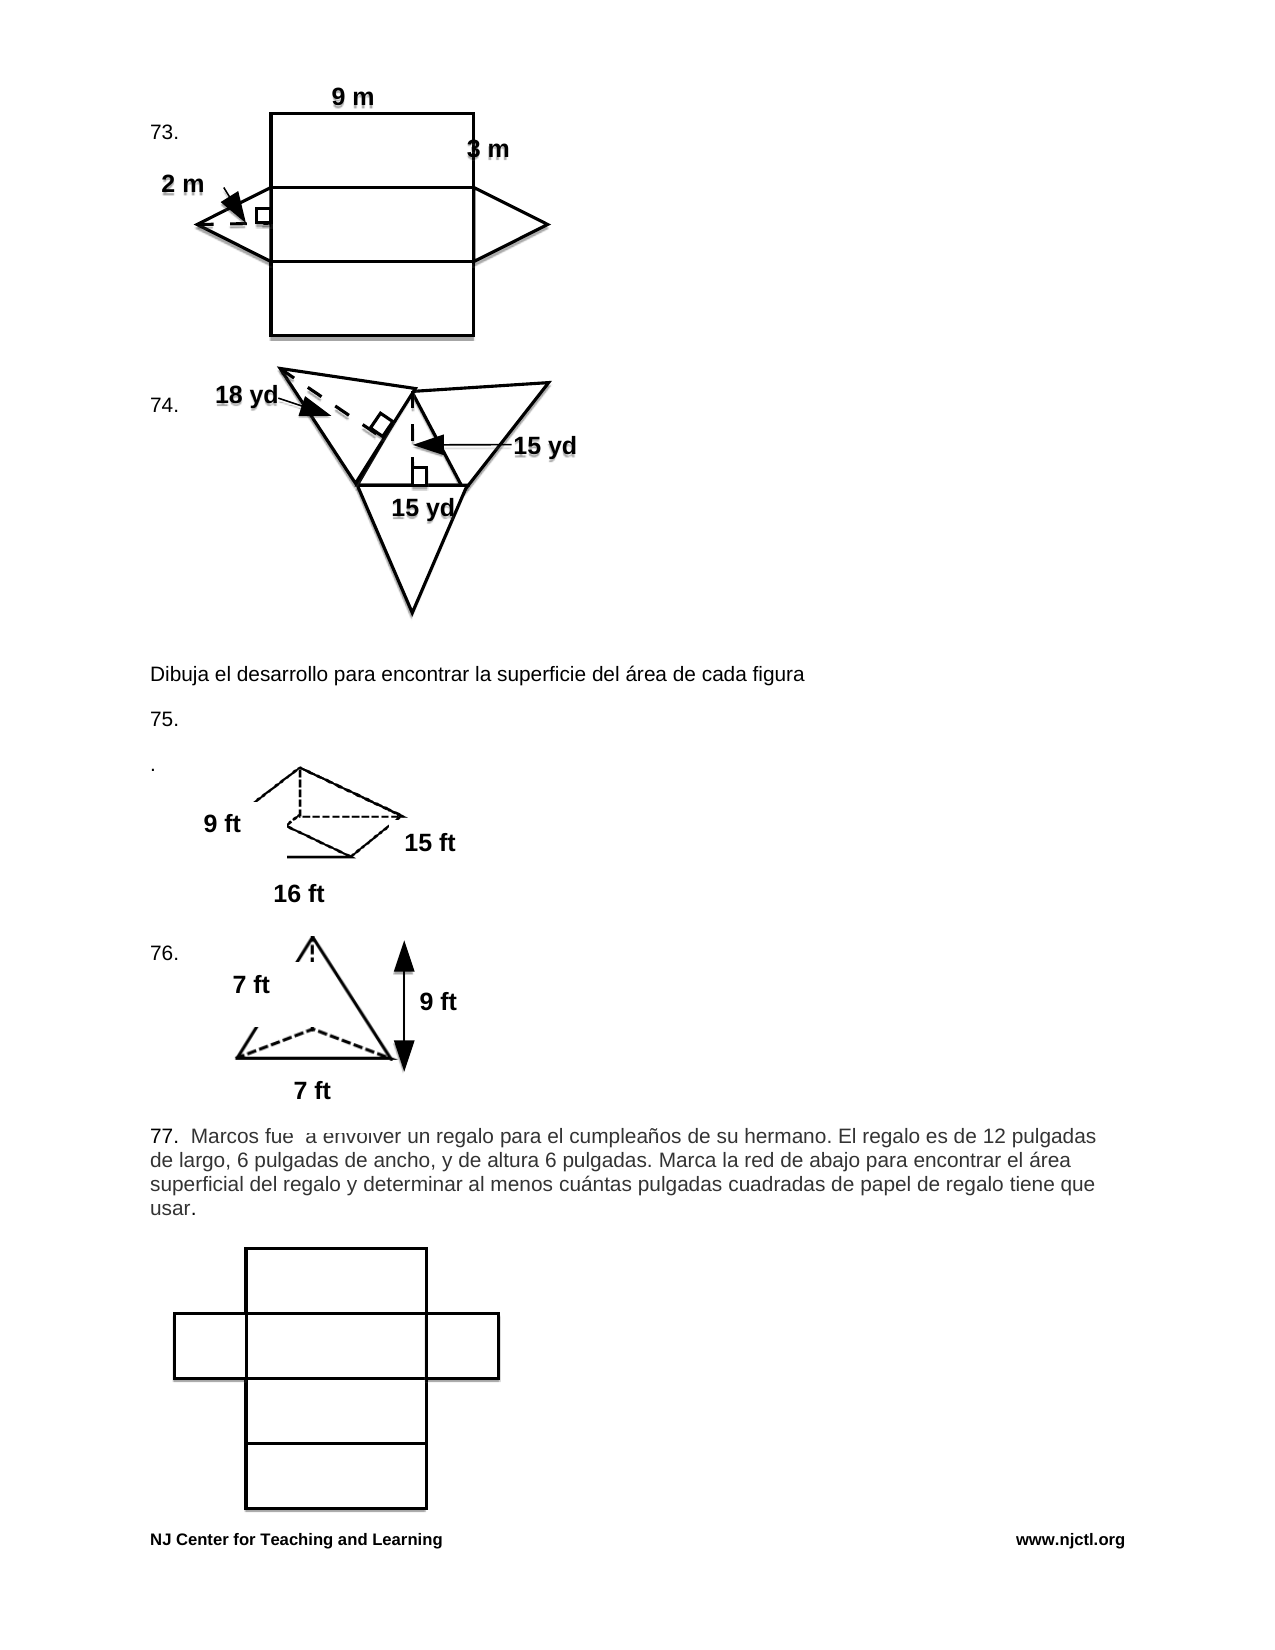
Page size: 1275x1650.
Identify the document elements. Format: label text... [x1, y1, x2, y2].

text [528, 393, 1125, 417]
text [437, 752, 1125, 776]
text 7 ft [293, 1076, 363, 1104]
text 73. [150, 120, 269, 144]
text 9 ft [203, 809, 272, 838]
text . [150, 752, 216, 776]
text 75. [150, 707, 1125, 775]
text 9 ft [419, 987, 488, 1016]
text 15 ft [404, 828, 473, 856]
text 73. [476, 120, 1125, 144]
text 74. [150, 393, 300, 417]
text 77. Marcos fue a envolver un regalo para el cumpleaños de su hermano. El regalo es de 12 pulgadas de largo, 6 pulgadas de ancho, y de altura 6 pulgadas. Marca la red de abajo para encontrar el área superficial del regalo y determinar al menos cuántas pulgadas cuadradas de papel de regalo tiene que usar. [150, 1124, 1125, 1220]
text Dibuja el desarrollo para encontrar la superficie del área de cada figura [150, 662, 1125, 686]
text [406, 979, 503, 1044]
text 16 ft [273, 878, 342, 907]
text [217, 962, 317, 1027]
text 7 ft [232, 969, 302, 998]
text 76. [150, 940, 196, 964]
text [436, 940, 1125, 964]
